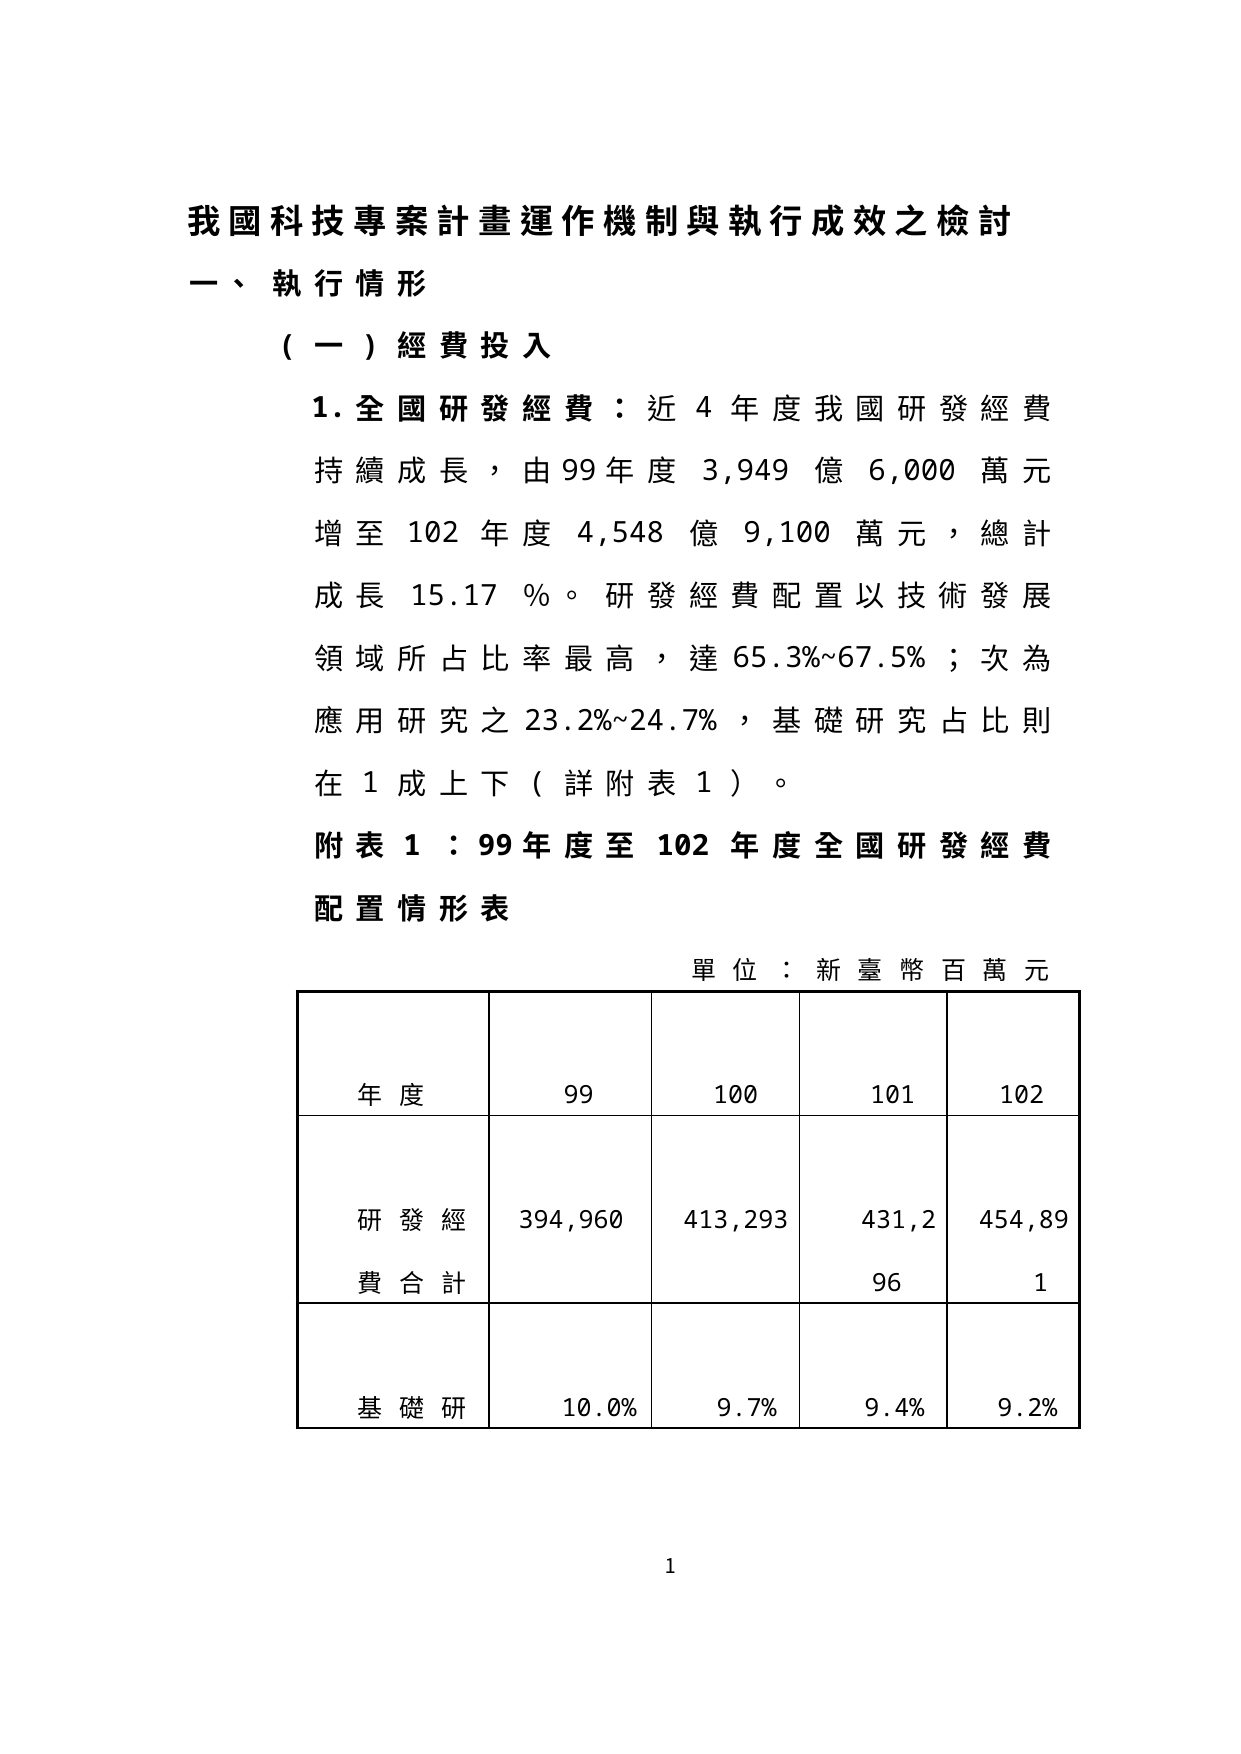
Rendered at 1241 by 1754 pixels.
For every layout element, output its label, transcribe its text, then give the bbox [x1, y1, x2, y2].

text 一、執行情形 [183, 240, 1058, 302]
text 單位：新臺幣百萬元 [183, 927, 1058, 990]
text 我國科技專案計畫運作機制與執行成效之檢討 [183, 177, 1058, 240]
table_cell 9.4% [800, 1304, 946, 1427]
table_cell 454,891 [948, 1116, 1078, 1302]
table_cell 431,296 [800, 1116, 946, 1302]
table_header 年度 [299, 993, 488, 1115]
table_header 101 [800, 993, 946, 1115]
table_header 100 [652, 993, 799, 1115]
table_header 99 [490, 993, 651, 1115]
table_cell 研發經費合計 [299, 1116, 488, 1302]
table_cell 9.7% [652, 1304, 799, 1427]
table_cell 413,293 [652, 1116, 799, 1302]
table_cell 基礎研 [299, 1304, 488, 1427]
text (一)經費投入 [242, 302, 1058, 365]
table_cell 9.2% [948, 1304, 1078, 1427]
table_header 102 [948, 993, 1078, 1115]
text 1.全國研發經費：近4年度我國研發經費持續成長，由99年度3,949億6,000萬元增至102年度4,548億9,100萬元，總計成長15.17％。研發經費配置以技術發展領域所占比率最高，達65.3%~67.5%；次為應用研究之23.2%~24.7%，基礎研究占比則在1成上下(詳附表1）。 [271, 365, 1058, 802]
table_cell 10.0% [490, 1304, 651, 1427]
text 附表1：99年度至102年度全國研發經費配置情形表 [271, 802, 1058, 927]
table_cell 394,960 [490, 1116, 651, 1302]
